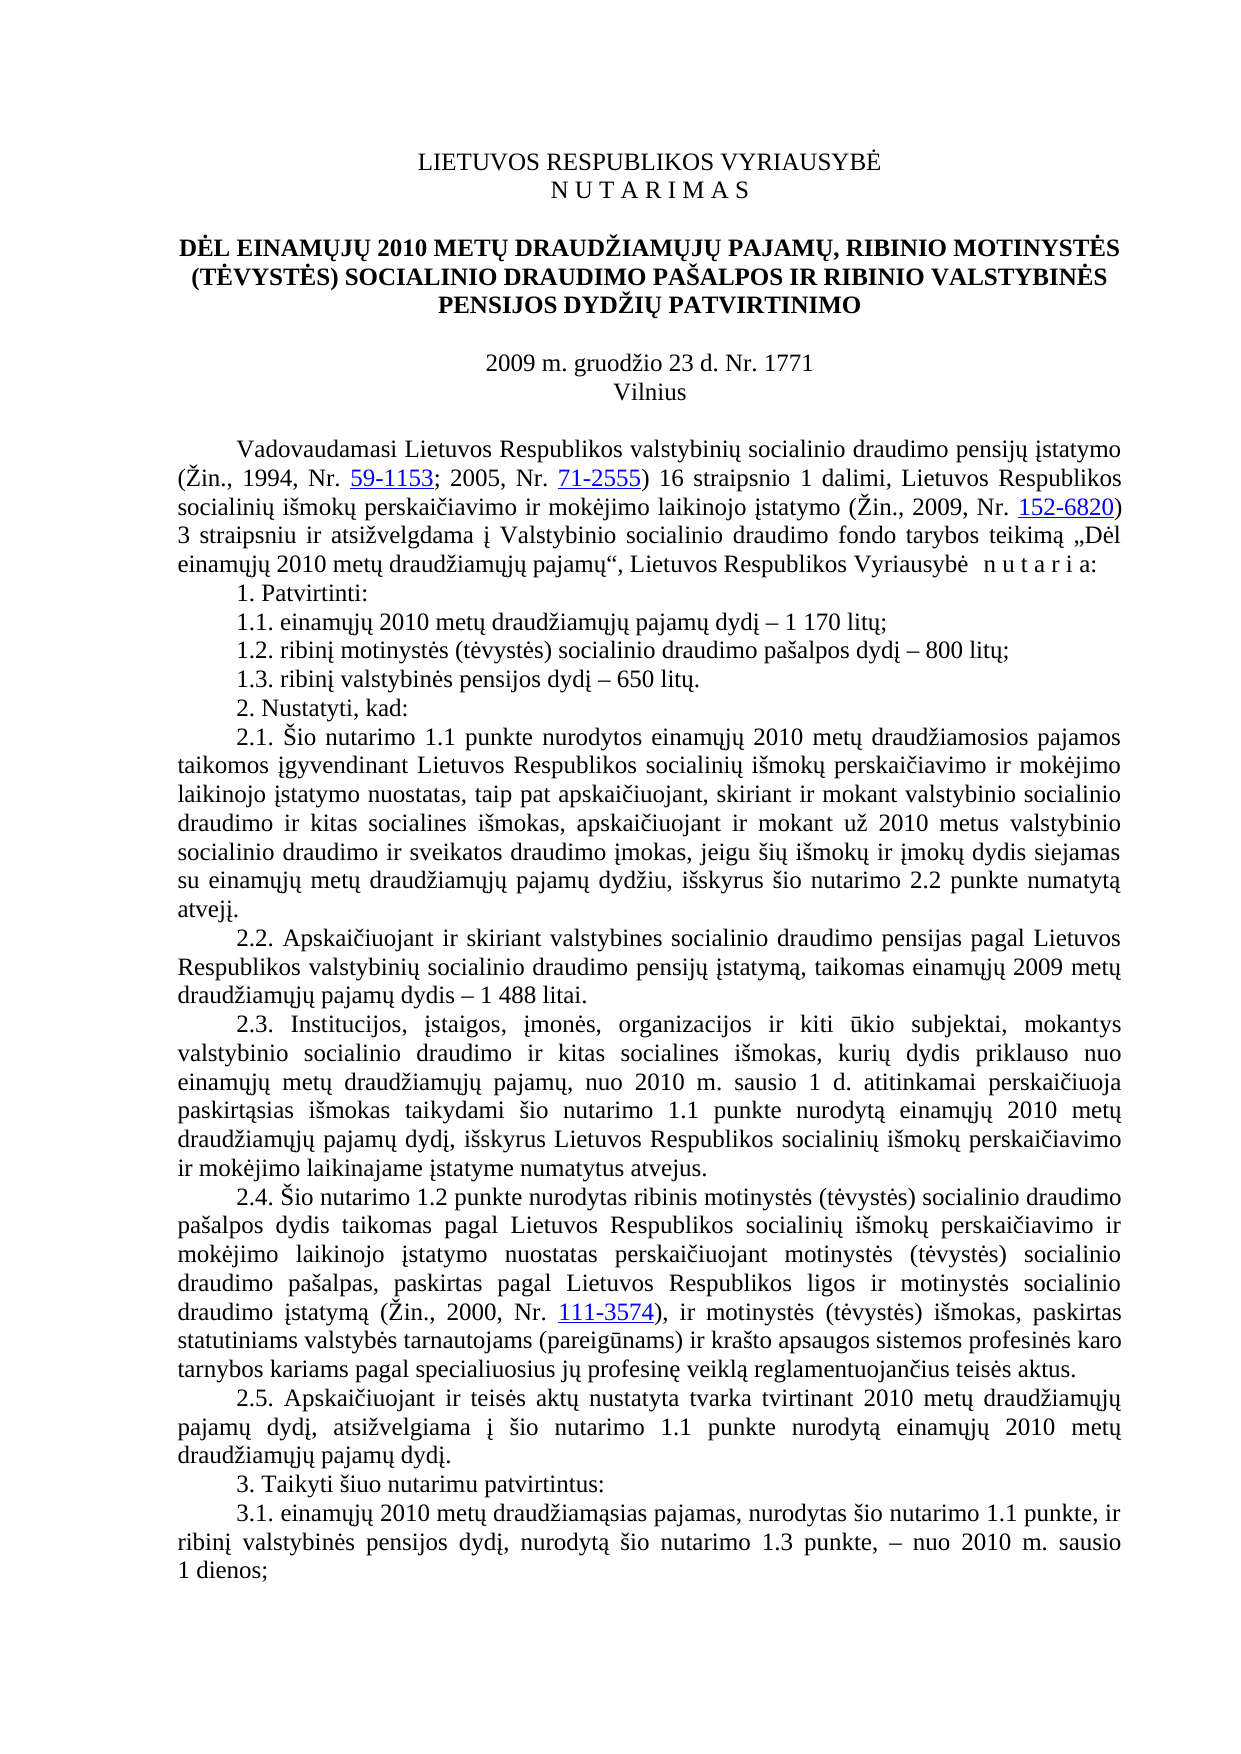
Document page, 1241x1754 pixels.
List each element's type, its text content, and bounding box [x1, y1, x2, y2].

text 2.4. Šio nutarimo 1.2 punkte nurodytas ribinis motinystės (tėvystės) socialinio draudimo pašalpos dydis taikomas pagal Lietuvos Respublikos socialinių išmokų perskaičiavimo ir mokėjimo laikinojo įstatymo nuostatas perskaičiuojant motinystės (tėvystės) socialinio draudimo pašalpas, paskirtas pagal Lietuvos Respublikos ligos ir motinystės socialinio draudimo įstatymą (Žin., 2000, Nr. 111-3574), ir motinystės (tėvystės) išmokas, paskirtas statutiniams valstybės tarnautojams (pareigūnams) ir krašto apsaugos sistemos profesinės karo tarnybos kariams pagal specialiuosius jų profesinę veiklą reglamentuojančius teisės aktus. [177, 1182, 1122, 1383]
text 3.1. einamųjų 2010 metų draudžiamąsias pajamas, nurodytas šio nutarimo 1.1 punkte, ir ribinį valstybinės pensijos dydį, nurodytą šio nutarimo 1.3 punkte, – nuo 2010 m. sausio 1 dienos; [177, 1498, 1122, 1584]
text Lietuvos Respublikos Vyriausybė [177, 147, 1122, 176]
text 1. Patvirtinti: [177, 578, 1122, 607]
text 2.2. Apskaičiuojant ir skiriant valstybines socialinio draudimo pensijas pagal Lietuvos Respublikos valstybinių socialinio draudimo pensijų įstatymą, taikomas einamųjų 2009 metų draudžiamųjų pajamų dydis – 1 488 litai. [177, 923, 1122, 1009]
text Vadovaudamasi Lietuvos Respublikos valstybinių socialinio draudimo pensijų įstatymo (Žin., 1994, Nr. 59-1153; 2005, Nr. 71-2555) 16 straipsnio 1 dalimi, Lietuvos Respublikos socialinių išmokų perskaičiavimo ir mokėjimo laikinojo įstatymo (Žin., 2009, Nr. 152-6820) 3 straipsniu ir atsižvelgdama į Valstybinio socialinio draudimo fondo tarybos teikimą „Dėl einamųjų 2010 metų draudžiamųjų pajamų“, Lietuvos Respublikos Vyriausybė nutaria: [177, 434, 1122, 578]
text 1.3. ribinį valstybinės pensijos dydį – 650 litų. [177, 664, 1122, 693]
text 2.1. Šio nutarimo 1.1 punkte nurodytos einamųjų 2010 metų draudžiamosios pajamos taikomos įgyvendinant Lietuvos Respublikos socialinių išmokų perskaičiavimo ir mokėjimo laikinojo įstatymo nuostatas, taip pat apskaičiuojant, skiriant ir mokant valstybinio socialinio draudimo ir kitas socialines išmokas, apskaičiuojant ir mokant už 2010 metus valstybinio socialinio draudimo ir sveikatos draudimo įmokas, jeigu šių išmokų ir įmokų dydis siejamas su einamųjų metų draudžiamųjų pajamų dydžiu, išskyrus šio nutarimo 2.2 punkte numatytą atvejį. [177, 722, 1122, 923]
text DĖL EINAMŲJŲ 2010 METŲ DRAUDŽIAMŲJŲ PAJAMŲ, RIBINIO MOTINYSTĖS (TĖVYSTĖS) SOCIALINIO DRAUDIMO PAŠALPOS IR RIBINIO VALSTYBINĖS PENSIJOS DYDŽIŲ PATVIRTINIMO [177, 233, 1122, 319]
text NUTARIMAS [177, 176, 1122, 204]
text 2.3. Institucijos, įstaigos, įmonės, organizacijos ir kiti ūkio subjektai, mokantys valstybinio socialinio draudimo ir kitas socialines išmokas, kurių dydis priklauso nuo einamųjų metų draudžiamųjų pajamų, nuo 2010 m. sausio 1 d. atitinkamai perskaičiuoja paskirtąsias išmokas taikydami šio nutarimo 1.1 punkte nurodytą einamųjų 2010 metų draudžiamųjų pajamų dydį, išskyrus Lietuvos Respublikos socialinių išmokų perskaičiavimo ir mokėjimo laikinajame įstatyme numatytus atvejus. [177, 1009, 1122, 1182]
text 1.1. einamųjų 2010 metų draudžiamųjų pajamų dydį – 1 170 litų; [177, 607, 1122, 636]
text 2.5. Apskaičiuojant ir teisės aktų nustatyta tvarka tvirtinant 2010 metų draudžiamųjų pajamų dydį, atsižvelgiama į šio nutarimo 1.1 punkte nurodytą einamųjų 2010 metų draudžiamųjų pajamų dydį. [177, 1383, 1122, 1469]
text 1.2. ribinį motinystės (tėvystės) socialinio draudimo pašalpos dydį – 800 litų; [177, 636, 1122, 664]
text 2009 m. gruodžio 23 d. Nr. 1771 [177, 348, 1122, 377]
text Vilnius [177, 377, 1122, 406]
text 3. Taikyti šiuo nutarimu patvirtintus: [177, 1469, 1122, 1498]
text 2. Nustatyti, kad: [177, 693, 1122, 722]
